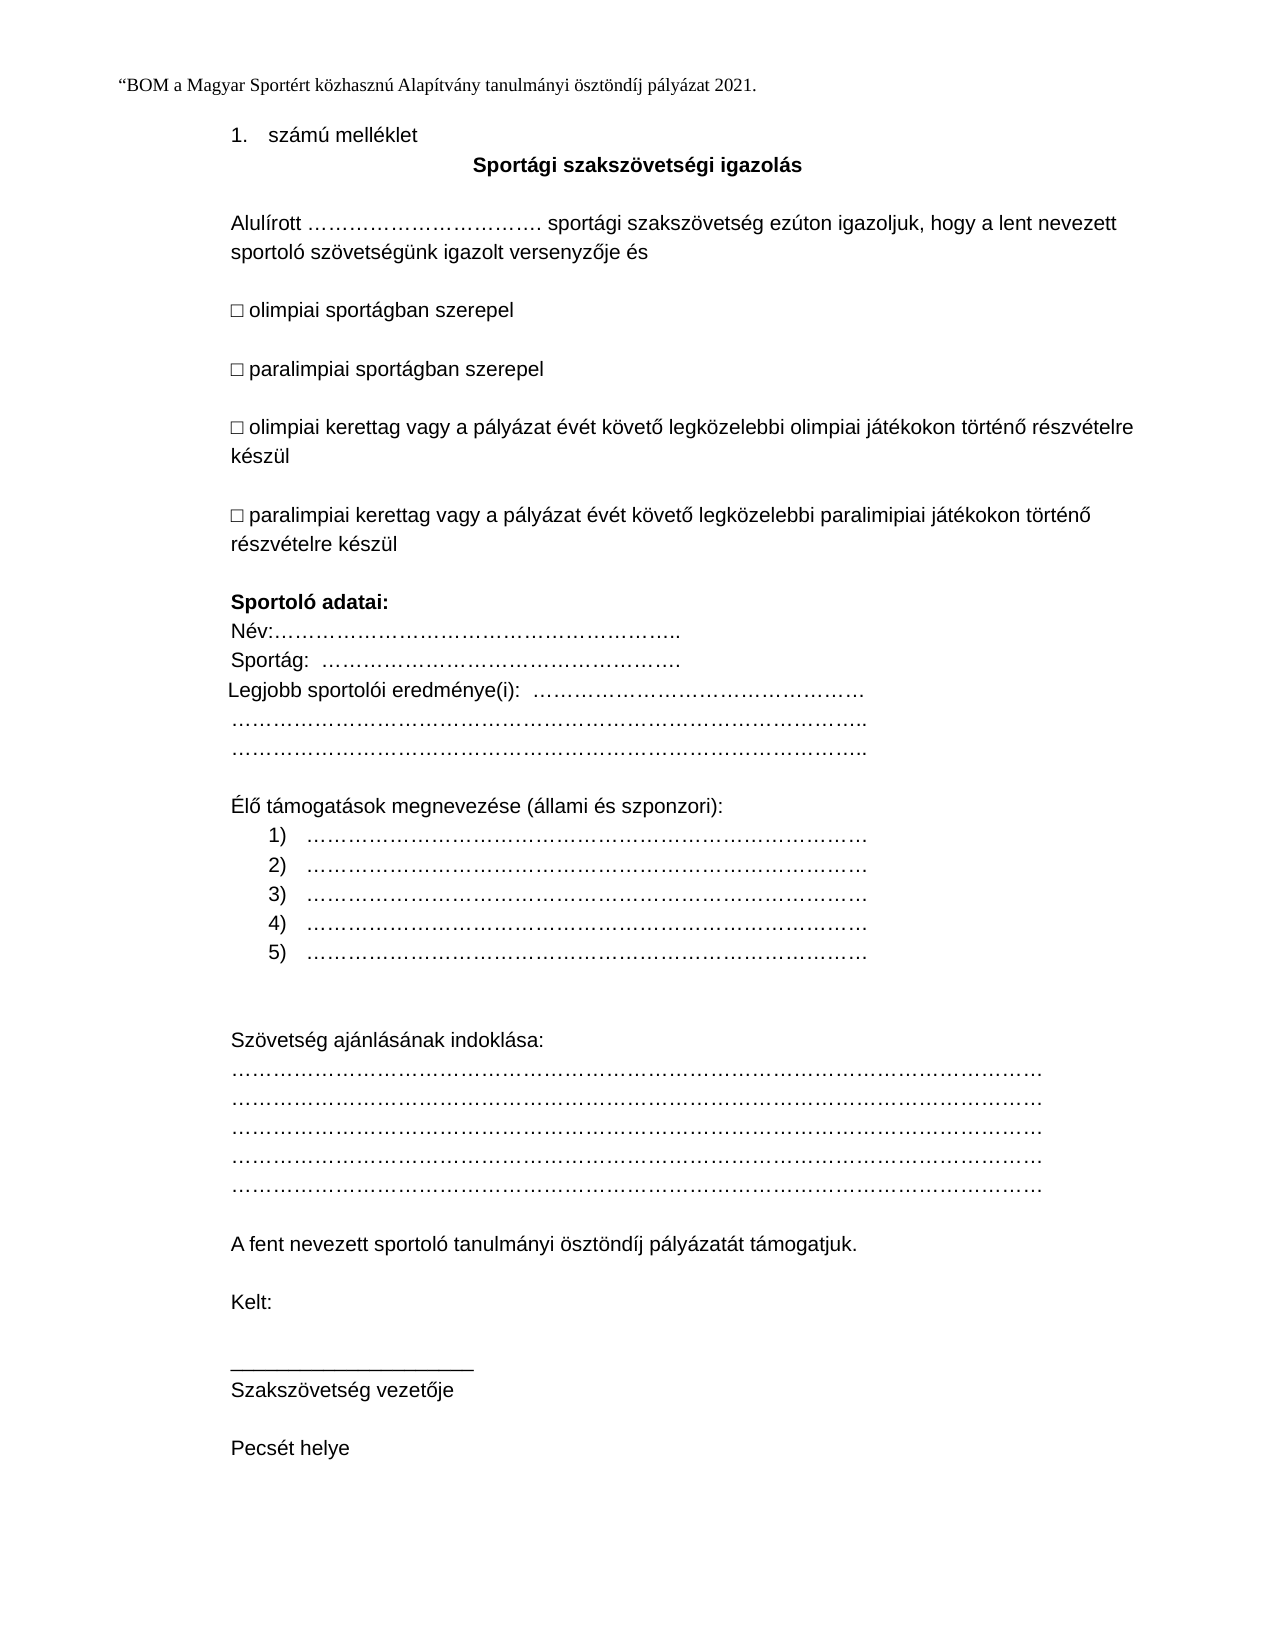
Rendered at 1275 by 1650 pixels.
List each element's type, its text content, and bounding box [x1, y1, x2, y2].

text Legjobb sportolói eredménye(i): ………………………………………… [118, 672, 1157, 701]
text ……………………………………………………………………………….. [231, 731, 1157, 760]
list ……………………………………………………………………… [268, 818, 1157, 847]
text ……………………………………………………………………………………………………… [231, 1139, 1157, 1168]
text Sportoló adatai: [231, 585, 1157, 614]
text Kelt: [231, 1285, 1157, 1314]
text ……………………………………………………………………………………………………… [231, 1110, 1157, 1139]
list ……………………………………………………………………… [268, 876, 1157, 906]
text ……………………………………………………………………………………………………… [231, 1168, 1157, 1197]
text □ olimpiai kerettag vagy a pályázat évét követő legközelebbi olimpiai játékokon történő részvételre készül [231, 410, 1157, 468]
text Pecsét helye [231, 1431, 1157, 1460]
text Sportági szakszövetségi igazolás [118, 147, 1157, 176]
text A fent nevezett sportoló tanulmányi ösztöndíj pályázatát támogatjuk. [231, 1226, 1157, 1256]
text Szövetség ajánlásának indoklása: ……………………………………………………………………………………………………… [231, 1022, 1157, 1081]
text ……………………………………………………………………………………………………… [231, 1081, 1157, 1110]
list ……………………………………………………………………… [268, 935, 1157, 964]
text □ paralimpiai sportágban szerepel [231, 351, 1157, 381]
text Alulírott ……………………………. sportági szakszövetség ezúton igazoljuk, hogy a lent nevezett sportoló szövetségünk igazolt versenyzője és [231, 206, 1157, 264]
text _____________________ Szakszövetség vezetője [231, 1343, 1157, 1401]
text Név:………………………………………………….. [231, 614, 1157, 643]
text Sportág: ……………………………………………. [231, 643, 1157, 672]
text □ paralimpiai kerettag vagy a pályázat évét követő legközelebbi paralimipiai játékokon történő részvételre készül [231, 497, 1157, 556]
list számú melléklet [231, 118, 1157, 147]
list ……………………………………………………………………… [268, 847, 1157, 876]
text ……………………………………………………………………………….. [231, 701, 1157, 731]
text □ olimpiai sportágban szerepel [231, 293, 1157, 322]
list ……………………………………………………………………… [268, 906, 1157, 935]
text Élő támogatások megnevezése (állami és szponzori): [231, 789, 1157, 818]
